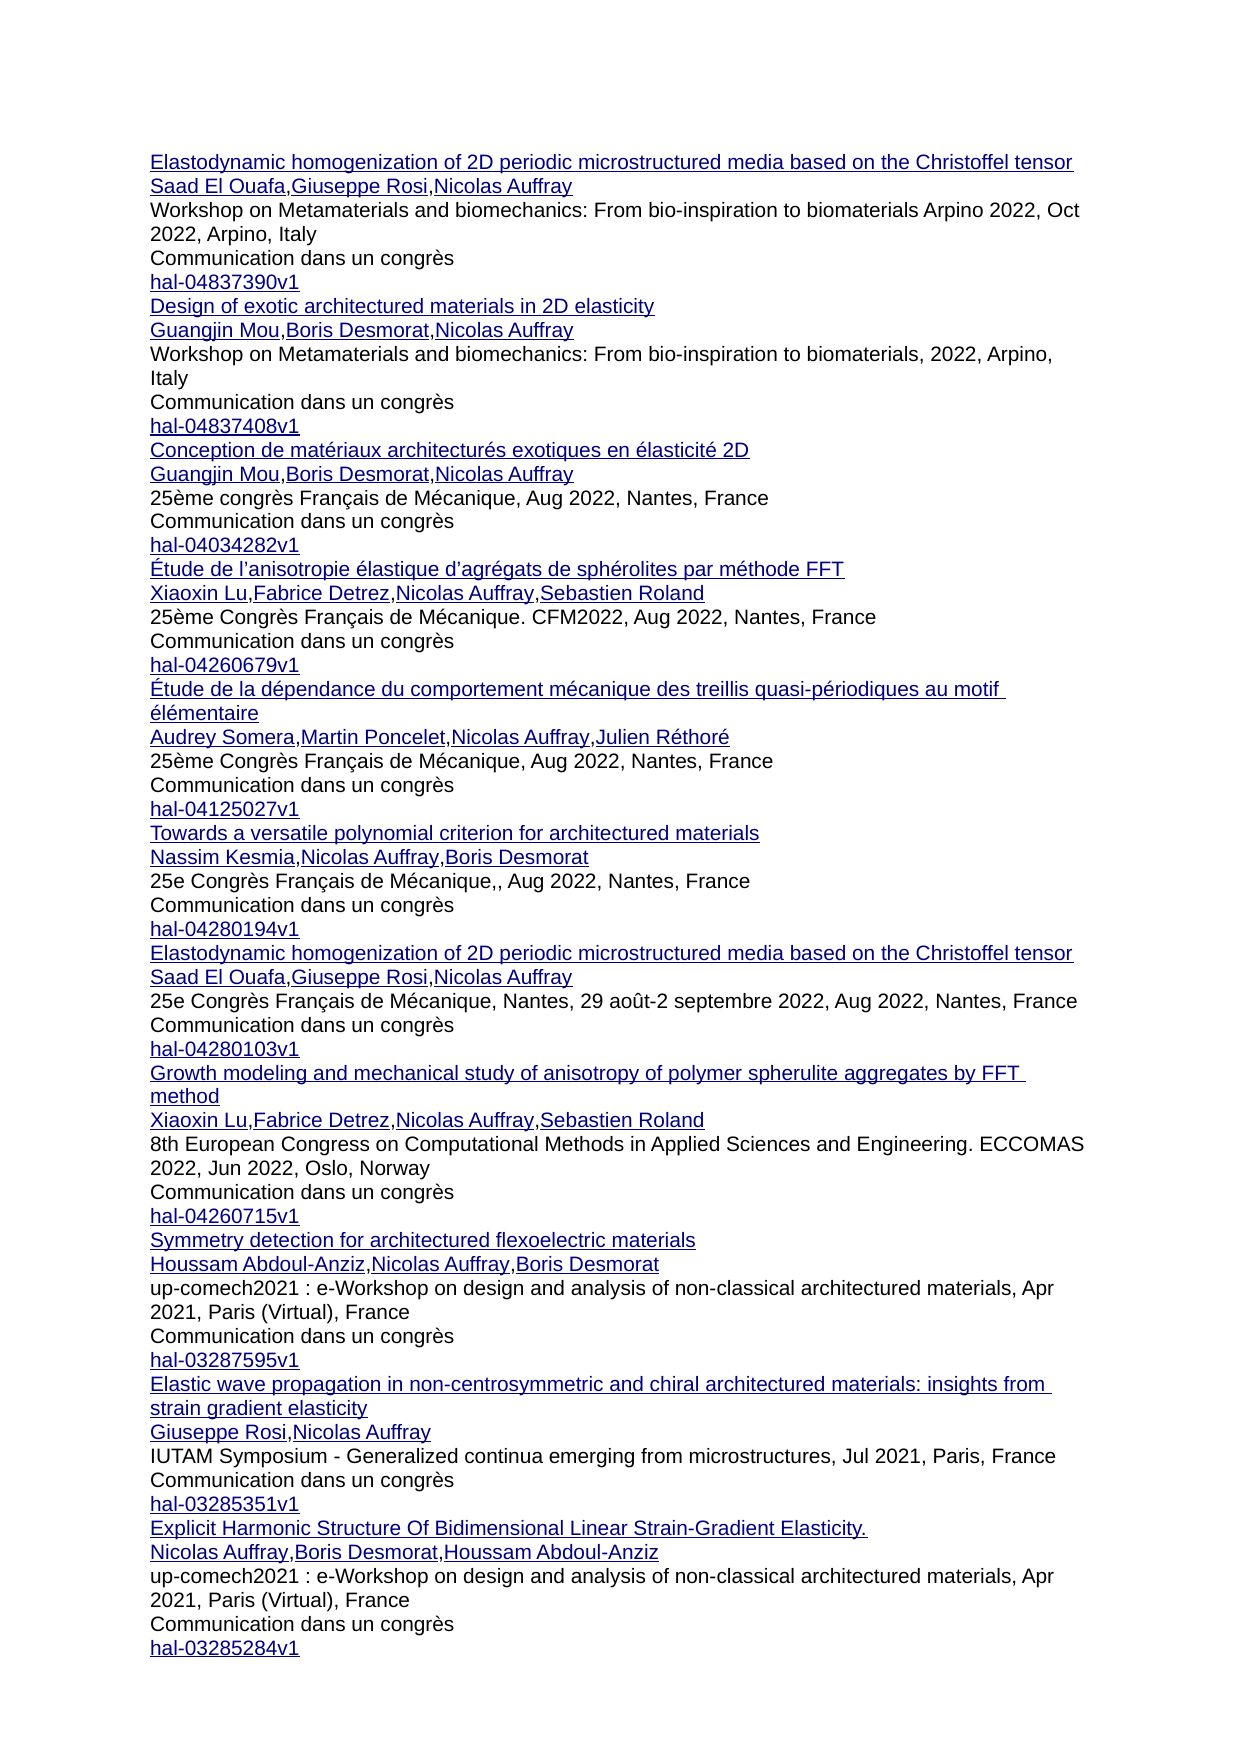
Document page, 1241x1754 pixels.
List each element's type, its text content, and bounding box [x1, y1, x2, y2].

table_cell Étude de la dépendance du comportement mécanique des treillis quasi-périodiques au motif élémentaire Audrey Somera,Martin Poncelet,Nicolas Auffray,Julien Réthoré 25ème Congrès Français de Mécanique, Aug 2022, Nantes, France Communication dans un congrès hal-04125027v1 [150, 677, 1090, 821]
table_cell Étude de l’anisotropie élastique d’agrégats de sphérolites par méthode FFT Xiaoxin Lu,Fabrice Detrez,Nicolas Auffray,Sebastien Roland 25ème Congrès Français de Mécanique. CFM2022, Aug 2022, Nantes, France Communication dans un congrès hal-04260679v1 [150, 557, 1090, 677]
table_cell Elastic wave propagation in non-centrosymmetric and chiral architectured materials: insights from strain gradient elasticity Giuseppe Rosi,Nicolas Auffray IUTAM Symposium - Generalized continua emerging from microstructures, Jul 2021, Paris, France Communication dans un congrès hal-03285351v1 [150, 1372, 1090, 1516]
table_cell Growth modeling and mechanical study of anisotropy of polymer spherulite aggregates by FFT method Xiaoxin Lu,Fabrice Detrez,Nicolas Auffray,Sebastien Roland 8th European Congress on Computational Methods in Applied Sciences and Engineering. ECCOMAS 2022, Jun 2022, Oslo, Norway Communication dans un congrès hal-04260715v1 [150, 1060, 1090, 1228]
table_cell Design of exotic architectured materials in 2D elasticity Guangjin Mou,Boris Desmorat,Nicolas Auffray Workshop on Metamaterials and biomechanics: From bio-inspiration to biomaterials, 2022, Arpino, Italy Communication dans un congrès hal-04837408v1 [150, 294, 1090, 437]
table_cell Symmetry detection for architectured flexoelectric materials Houssam Abdoul-Anziz,Nicolas Auffray,Boris Desmorat up-comech2021 : e-Workshop on design and analysis of non-classical architectured materials, Apr 2021, Paris (Virtual), France Communication dans un congrès hal-03287595v1 [150, 1228, 1090, 1372]
table_cell Elastodynamic homogenization of 2D periodic microstructured media based on the Christoffel tensor Saad El Ouafa,Giuseppe Rosi,Nicolas Auffray 25e Congrès Français de Mécanique, Nantes, 29 août-2 septembre 2022, Aug 2022, Nantes, France Communication dans un congrès hal-04280103v1 [150, 941, 1090, 1060]
table_cell Explicit Harmonic Structure Of Bidimensional Linear Strain-Gradient Elasticity. Nicolas Auffray,Boris Desmorat,Houssam Abdoul-Anziz up-comech2021 : e-Workshop on design and analysis of non-classical architectured materials, Apr 2021, Paris (Virtual), France Communication dans un congrès hal-03285284v1 [150, 1516, 1090, 1659]
table_cell Towards a versatile polynomial criterion for architectured materials Nassim Kesmia,Nicolas Auffray,Boris Desmorat 25e Congrès Français de Mécanique,, Aug 2022, Nantes, France Communication dans un congrès hal-04280194v1 [150, 821, 1090, 941]
table_cell Conception de matériaux architecturés exotiques en élasticité 2D Guangjin Mou,Boris Desmorat,Nicolas Auffray 25ème congrès Français de Mécanique, Aug 2022, Nantes, France Communication dans un congrès hal-04034282v1 [150, 438, 1090, 557]
table_cell Elastodynamic homogenization of 2D periodic microstructured media based on the Christoffel tensor Saad El Ouafa,Giuseppe Rosi,Nicolas Auffray Workshop on Metamaterials and biomechanics: From bio-inspiration to biomaterials Arpino 2022, Oct 2022, Arpino, Italy Communication dans un congrès hal-04837390v1 [150, 150, 1090, 294]
